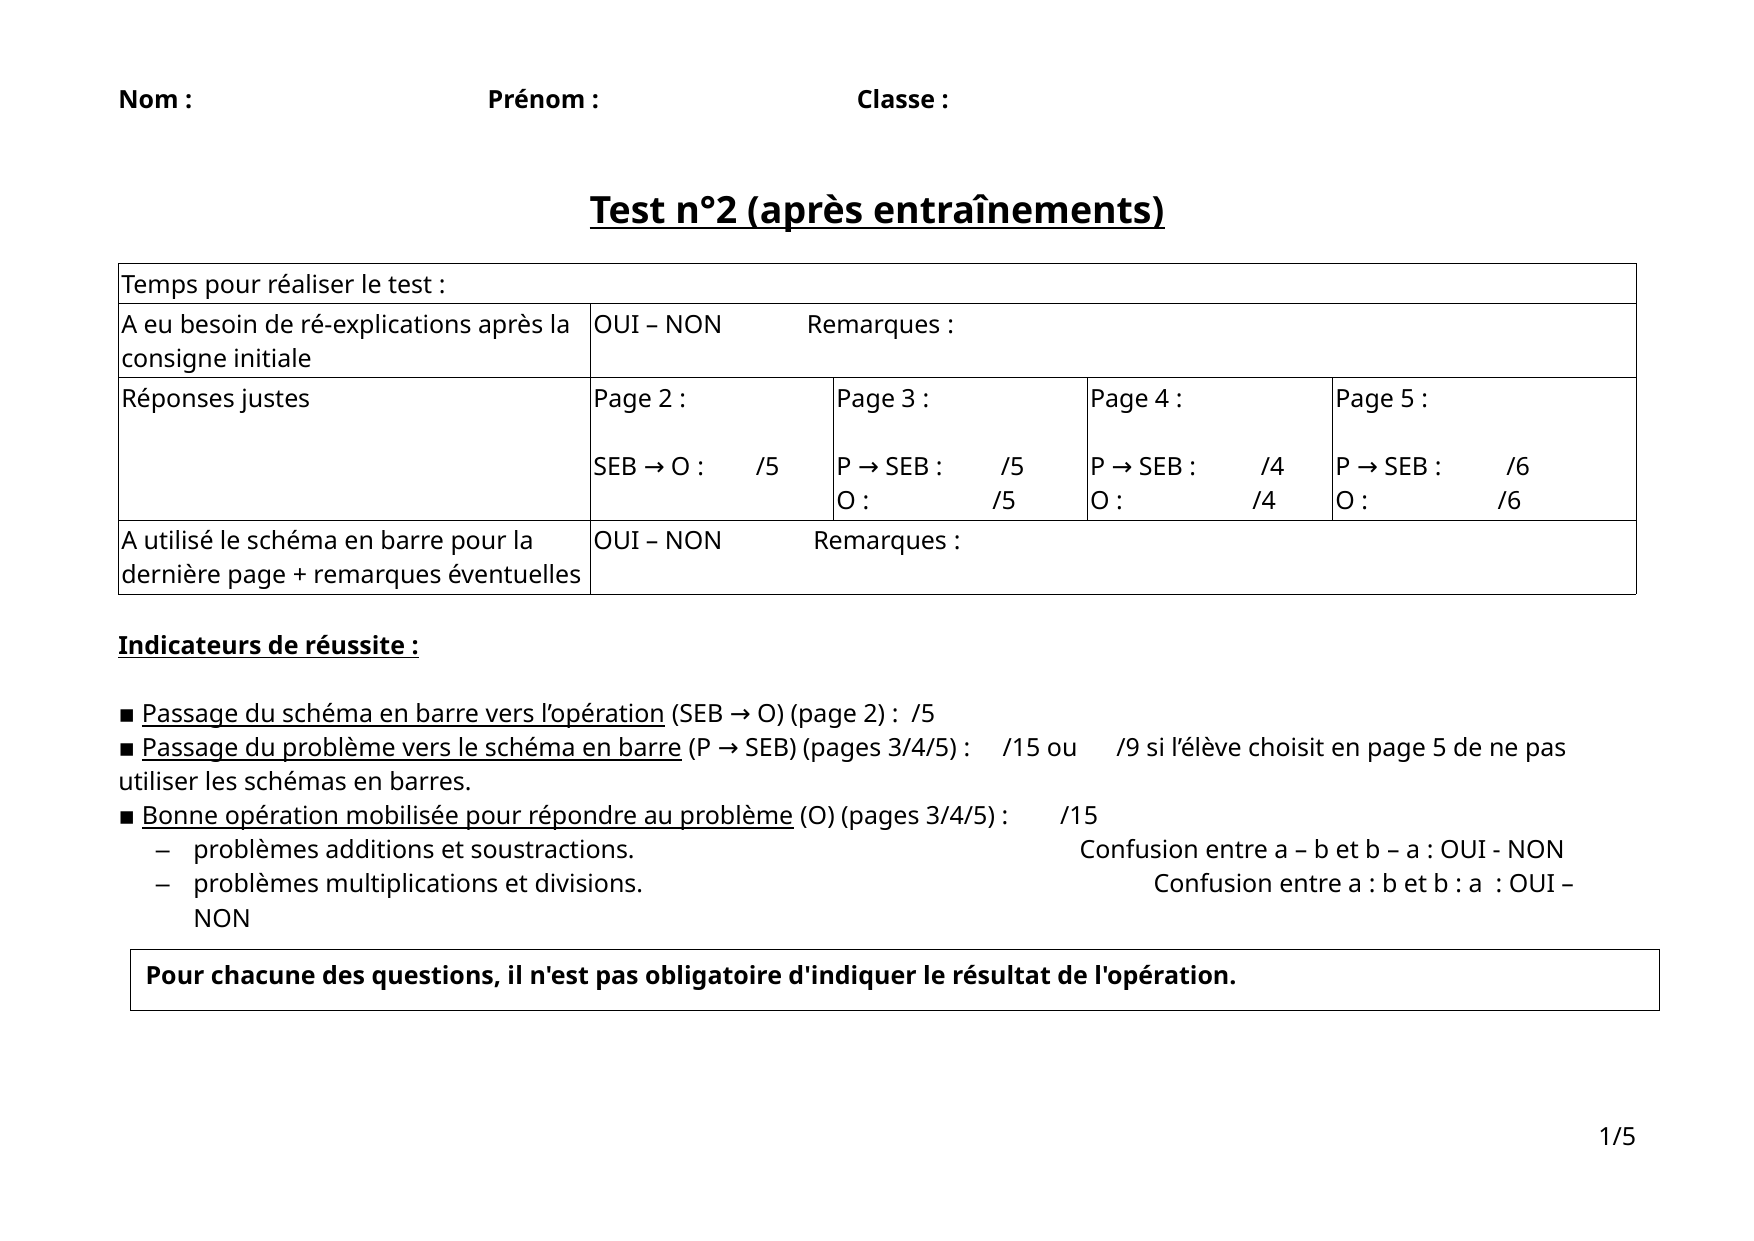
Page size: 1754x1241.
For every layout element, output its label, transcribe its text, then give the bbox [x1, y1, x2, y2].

table_cell A utilisé le schéma en barre pour la dernière page + remarques éventuelles [119, 521, 590, 593]
table_cell OUI – NON Remarques : [591, 304, 1636, 377]
text Test n°2 (après entraînements) [118, 183, 1636, 234]
text Nom : Prénom : Classe : [118, 81, 1636, 115]
table_cell Page 4 : P → SEB : /4 O : /4 [1088, 378, 1332, 519]
list problèmes additions et soustractions. Confusion entre a – b et b – a : OUI - NON [156, 832, 1636, 866]
text ▪ Bonne opération mobilisée pour répondre au problème (O) (pages 3/4/5) : /15 [118, 798, 1636, 832]
text ▪ Passage du problème vers le schéma en barre (P → SEB) (pages 3/4/5) : /15 ou /9 si l’élève choisit en page 5 de ne pas utiliser les schémas en barres. [118, 730, 1636, 798]
list [131, 950, 1659, 1010]
table_cell Page 2 : SEB → O : /5 [591, 378, 833, 519]
table_header Temps pour réaliser le test : [119, 264, 1636, 303]
table_cell Page 3 : P → SEB : /5 O : /5 [834, 378, 1087, 519]
table_cell A eu besoin de ré-explications après la consigne initiale [119, 304, 590, 377]
table_cell Réponses justes [119, 378, 590, 519]
text Indicateurs de réussite : [118, 628, 1636, 662]
list problèmes multiplications et divisions. Confusion entre a : b et b : a : OUI – NON [156, 866, 1636, 934]
table_cell OUI – NON Remarques : [591, 521, 1636, 593]
text ▪ Passage du schéma en barre vers l’opération (SEB → O) (page 2) : /5 [118, 696, 1636, 730]
list Pour chacune des questions, il n'est pas obligatoire d'indiquer le résultat de l'opération. [139, 958, 1651, 992]
table_cell Page 5 : P → SEB : /6 O : /6 [1333, 378, 1636, 519]
